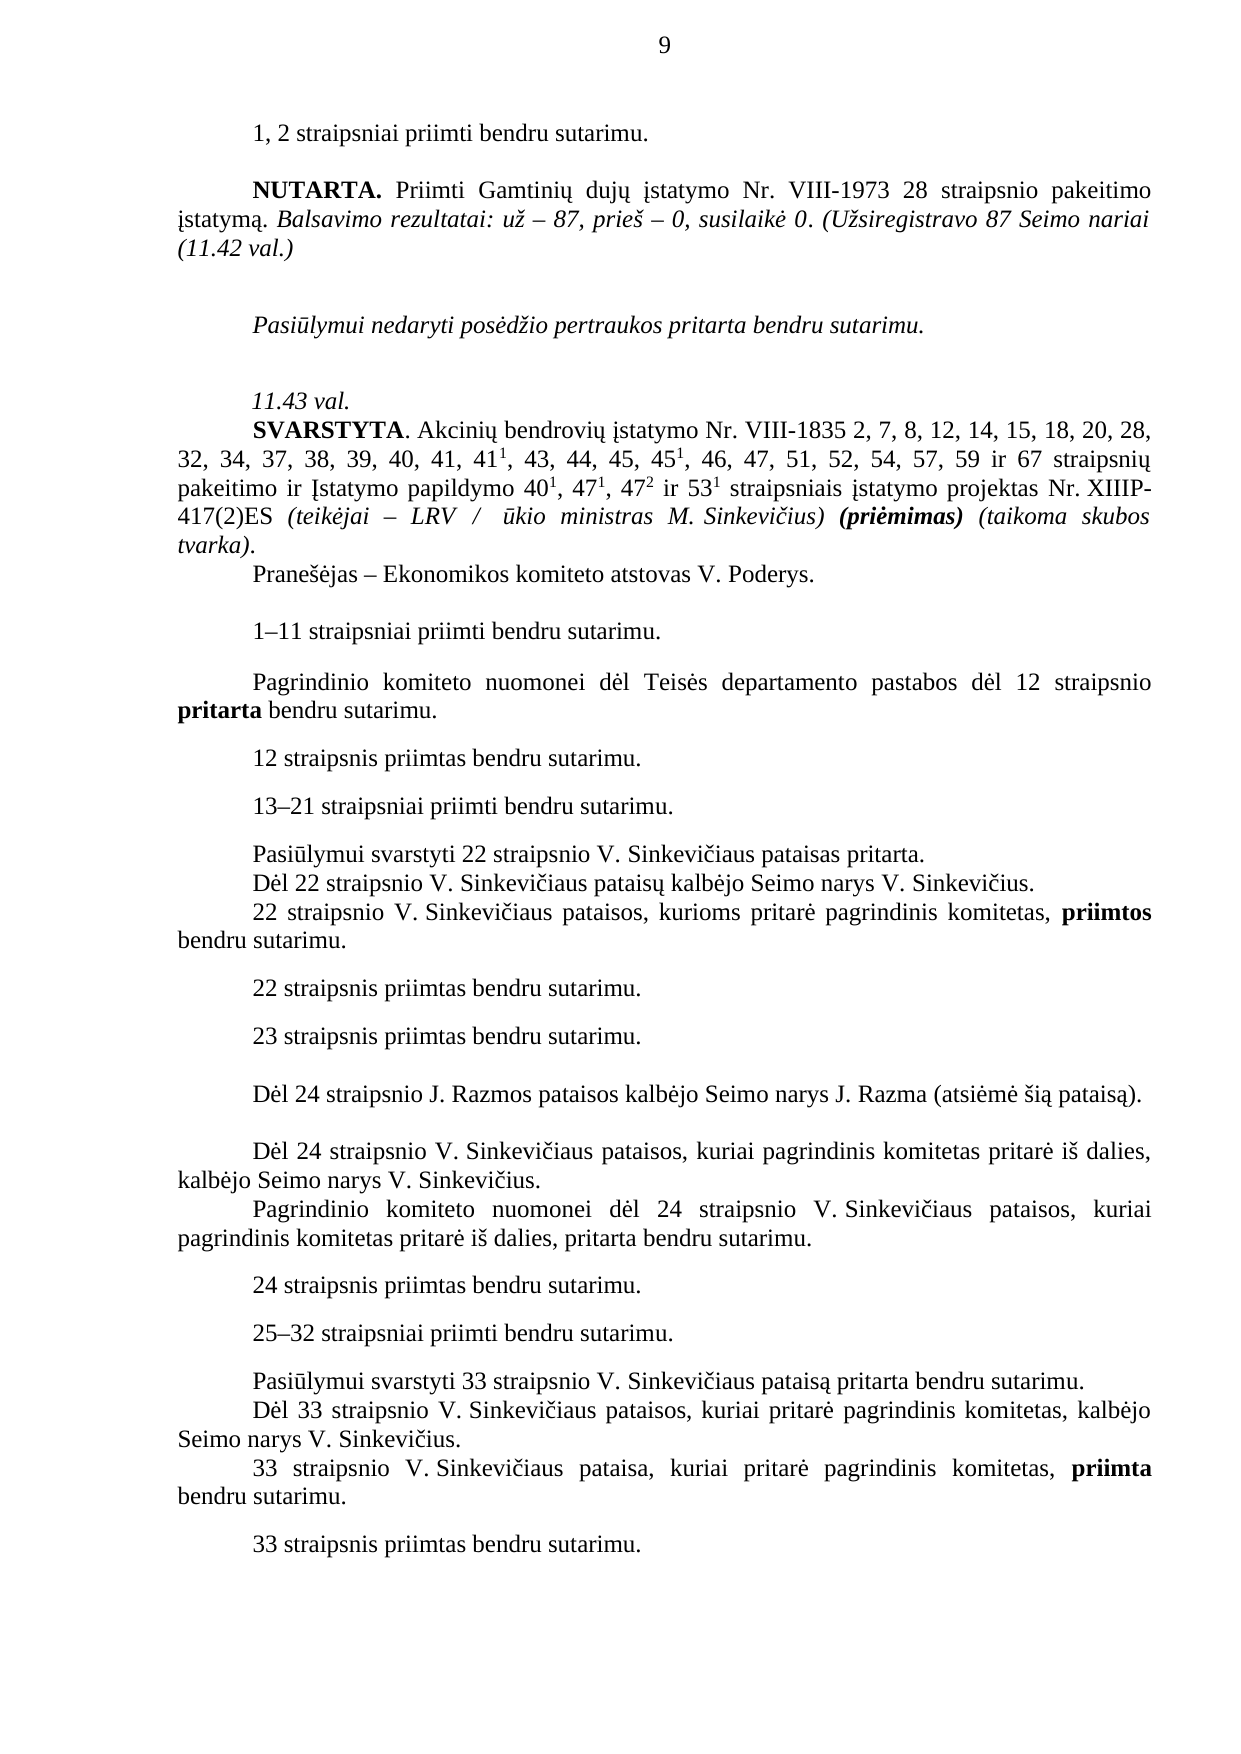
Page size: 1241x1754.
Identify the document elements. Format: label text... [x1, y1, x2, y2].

text 33 straipsnio V. Sinkevičiaus pataisa, kuriai pritarė pagrindinis komitetas, priimta bendru sutarimu. [177, 1453, 1152, 1510]
text Pagrindinio komiteto nuomonei dėl Teisės departamento pastabos dėl 12 straipsnio pritarta bendru sutarimu. [177, 667, 1152, 724]
text Pranešėjas – Ekonomikos komiteto atstovas V. Poderys. [177, 559, 1152, 588]
text 25–32 straipsniai priimti bendru sutarimu. [177, 1318, 1152, 1347]
text 22 straipsnio V. Sinkevičiaus pataisos, kurioms pritarė pagrindinis komitetas, priimtos bendru sutarimu. [177, 897, 1152, 954]
text NUTARTA. Priimti Gamtinių dujų įstatymo Nr. VIII-1973 28 straipsnio pakeitimo įstatymą. Balsavimo rezultatai: už – 87, prieš – 0, susilaikė 0. (Užsiregistravo 87 Seimo nariai (11.42 val.) [177, 176, 1152, 262]
text 1, 2 straipsniai priimti bendru sutarimu. [177, 118, 1152, 147]
text 33 straipsnis priimtas bendru sutarimu. [177, 1529, 1152, 1558]
text 24 straipsnis priimtas bendru sutarimu. [177, 1271, 1152, 1299]
text Pasiūlymui nedaryti posėdžio pertraukos pritarta bendru sutarimu. [177, 310, 1152, 338]
text 1–11 straipsniai priimti bendru sutarimu. [177, 616, 1152, 645]
text Dėl 24 straipsnio V. Sinkevičiaus pataisos, kuriai pagrindinis komitetas pritarė iš dalies, kalbėjo Seimo narys V. Sinkevičius. [177, 1136, 1152, 1194]
text 11.43 val. [177, 386, 1152, 415]
text Pagrindinio komiteto nuomonei dėl 24 straipsnio V. Sinkevičiaus pataisos, kuriai pagrindinis komitetas pritarė iš dalies, pritarta bendru sutarimu. [177, 1194, 1152, 1251]
text Dėl 22 straipsnio V. Sinkevičiaus pataisų kalbėjo Seimo narys V. Sinkevičius. [177, 868, 1152, 897]
text 13–21 straipsniai priimti bendru sutarimu. [177, 791, 1152, 820]
text Dėl 33 straipsnio V. Sinkevičiaus pataisos, kuriai pritarė pagrindinis komitetas, kalbėjo Seimo narys V. Sinkevičius. [177, 1395, 1152, 1453]
text 12 straipsnis priimtas bendru sutarimu. [177, 743, 1152, 772]
text 22 straipsnis priimtas bendru sutarimu. [177, 973, 1152, 1002]
text 23 straipsnis priimtas bendru sutarimu. [177, 1021, 1152, 1050]
text Pasiūlymui svarstyti 22 straipsnio V. Sinkevičiaus pataisas pritarta. [177, 839, 1152, 868]
text Dėl 24 straipsnio J. Razmos pataisos kalbėjo Seimo narys J. Razma (atsiėmė šią pataisą). [177, 1079, 1152, 1108]
text Pasiūlymui svarstyti 33 straipsnio V. Sinkevičiaus pataisą pritarta bendru sutarimu. [177, 1366, 1152, 1395]
text SVARSTYTA. Akcinių bendrovių įstatymo Nr. VIII-1835 2, 7, 8, 12, 14, 15, 18, 20, 28, 32, 34, 37, 38, 39, 40, 41, 411, 43, 44, 45, 451, 46, 47, 51, 52, 54, 57, 59 ir 67 straipsnių pakeitimo ir Įstatymo papildymo 401, 471, 472 ir 531 straipsniais įstatymo projektas Nr. XIIIP-417(2)ES (teikėjai – LRV / ūkio ministras M. Sinkevičius) (priėmimas) (taikoma skubos tvarka). [177, 415, 1152, 559]
